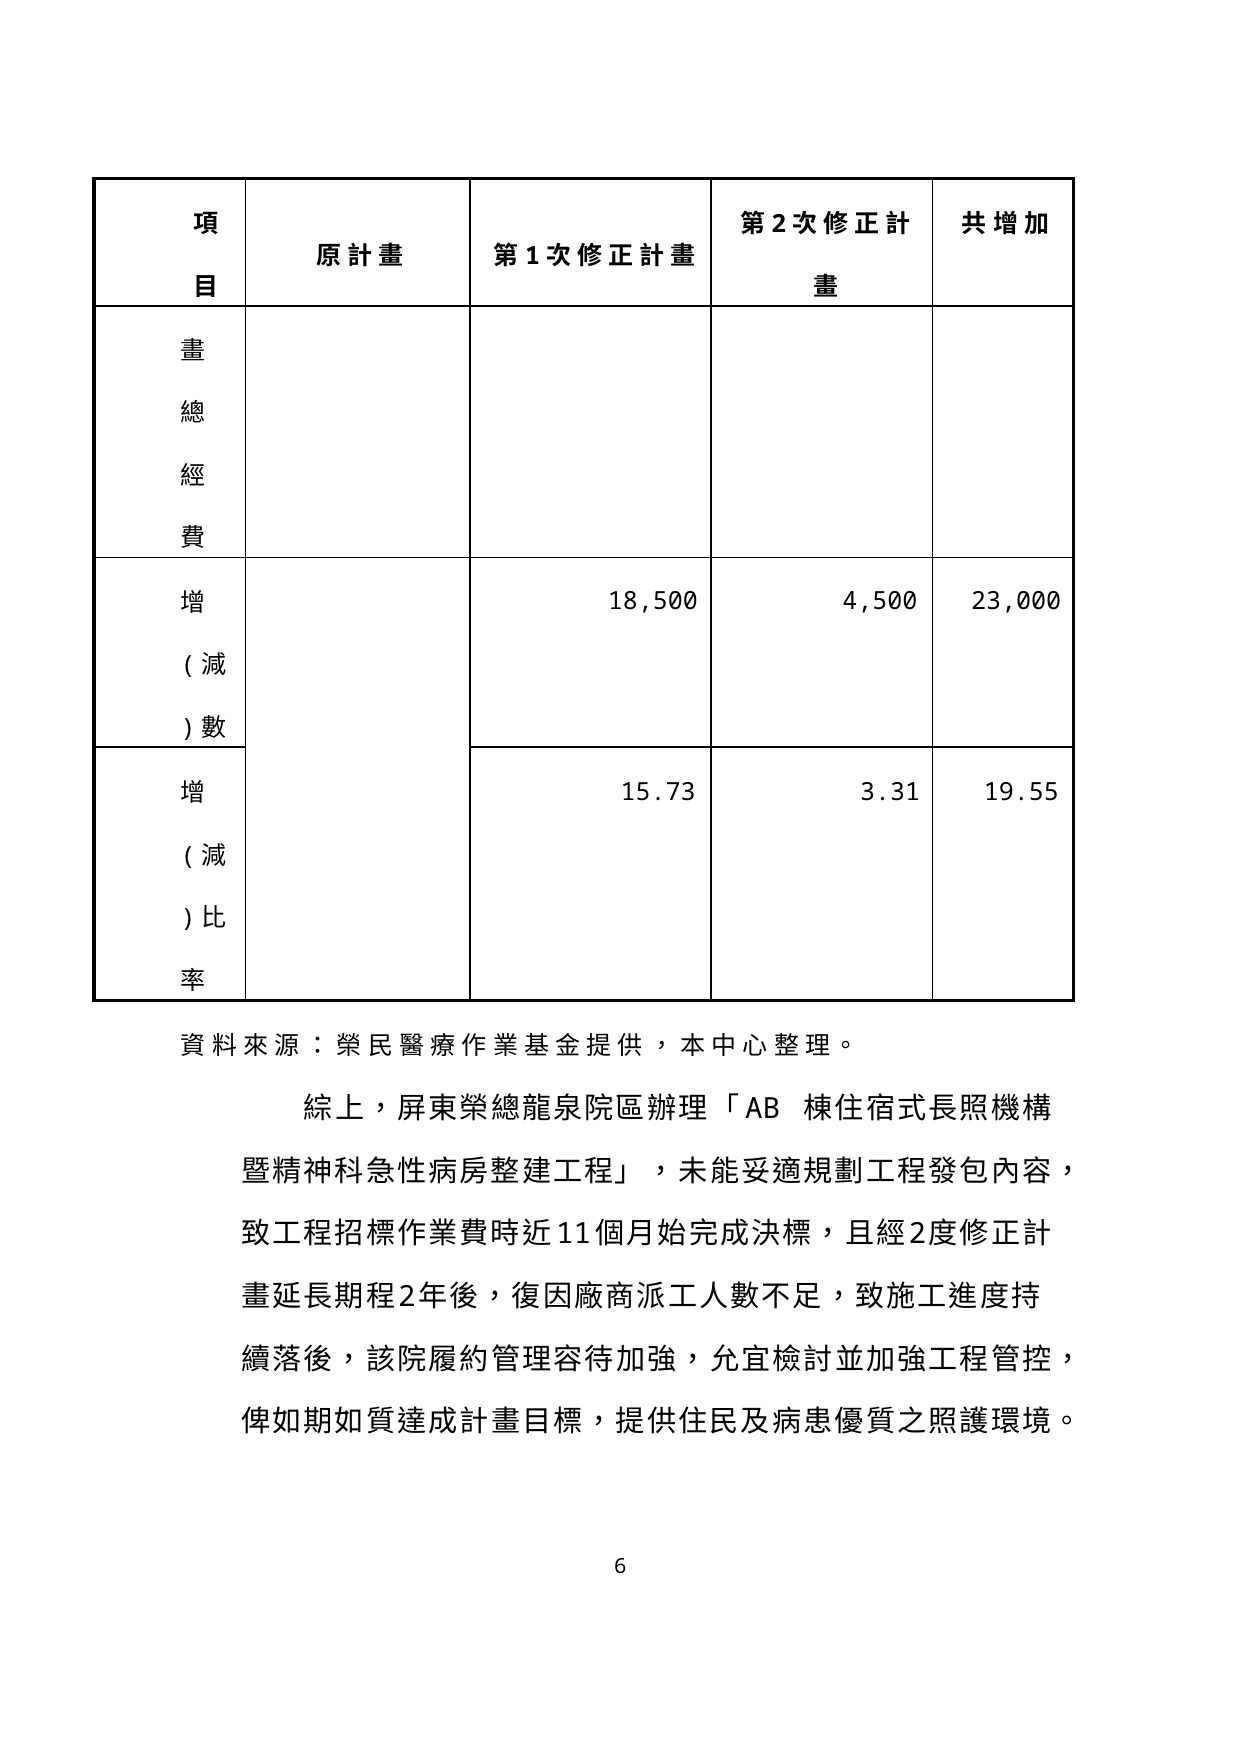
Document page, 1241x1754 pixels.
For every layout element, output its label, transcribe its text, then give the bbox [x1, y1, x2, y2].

table_cell 3.31 [712, 748, 932, 999]
table_cell 15.73 [471, 748, 710, 999]
table_cell 增(減)比率 [96, 748, 245, 999]
table_cell 18,500 [471, 558, 710, 746]
text 資料來源：榮民醫療作業基金提供，本中心整理。 [82, 1002, 1063, 1065]
table_cell [471, 307, 710, 557]
table_cell 23,000 [933, 558, 1072, 746]
table_header 共增加 [933, 180, 1072, 305]
text 綜上，屏東榮總龍泉院區辦理「AB 棟住宿式長照機構暨精神科急性病房整建工程」，未能妥適規劃工程發包內容，致工程招標作業費時近11個月始完成決標，且經2度修正計畫延長期程2年後，復因廠商派工人數不足，致施工進度持續落後，該院履約管理容待加強，允宜檢討並加強工程管控，俾如期如質達成計畫目標，提供住民及病患優質之照護環境。 [236, 1065, 1063, 1440]
table_cell [246, 558, 469, 999]
table_header 項目 [96, 180, 245, 305]
table_header 原計畫 [246, 180, 469, 305]
table_header 第2次修正計畫 [712, 180, 932, 305]
table_cell 增(減)數 [96, 558, 245, 746]
table_cell [712, 307, 932, 557]
table_cell - [933, 307, 1072, 557]
table_cell [246, 307, 469, 557]
table_cell 19.55 [933, 748, 1072, 999]
table_cell 4,500 [712, 558, 932, 746]
table_cell 畫總經費 [96, 307, 245, 557]
table_header 第1次修正計畫 [471, 180, 710, 305]
